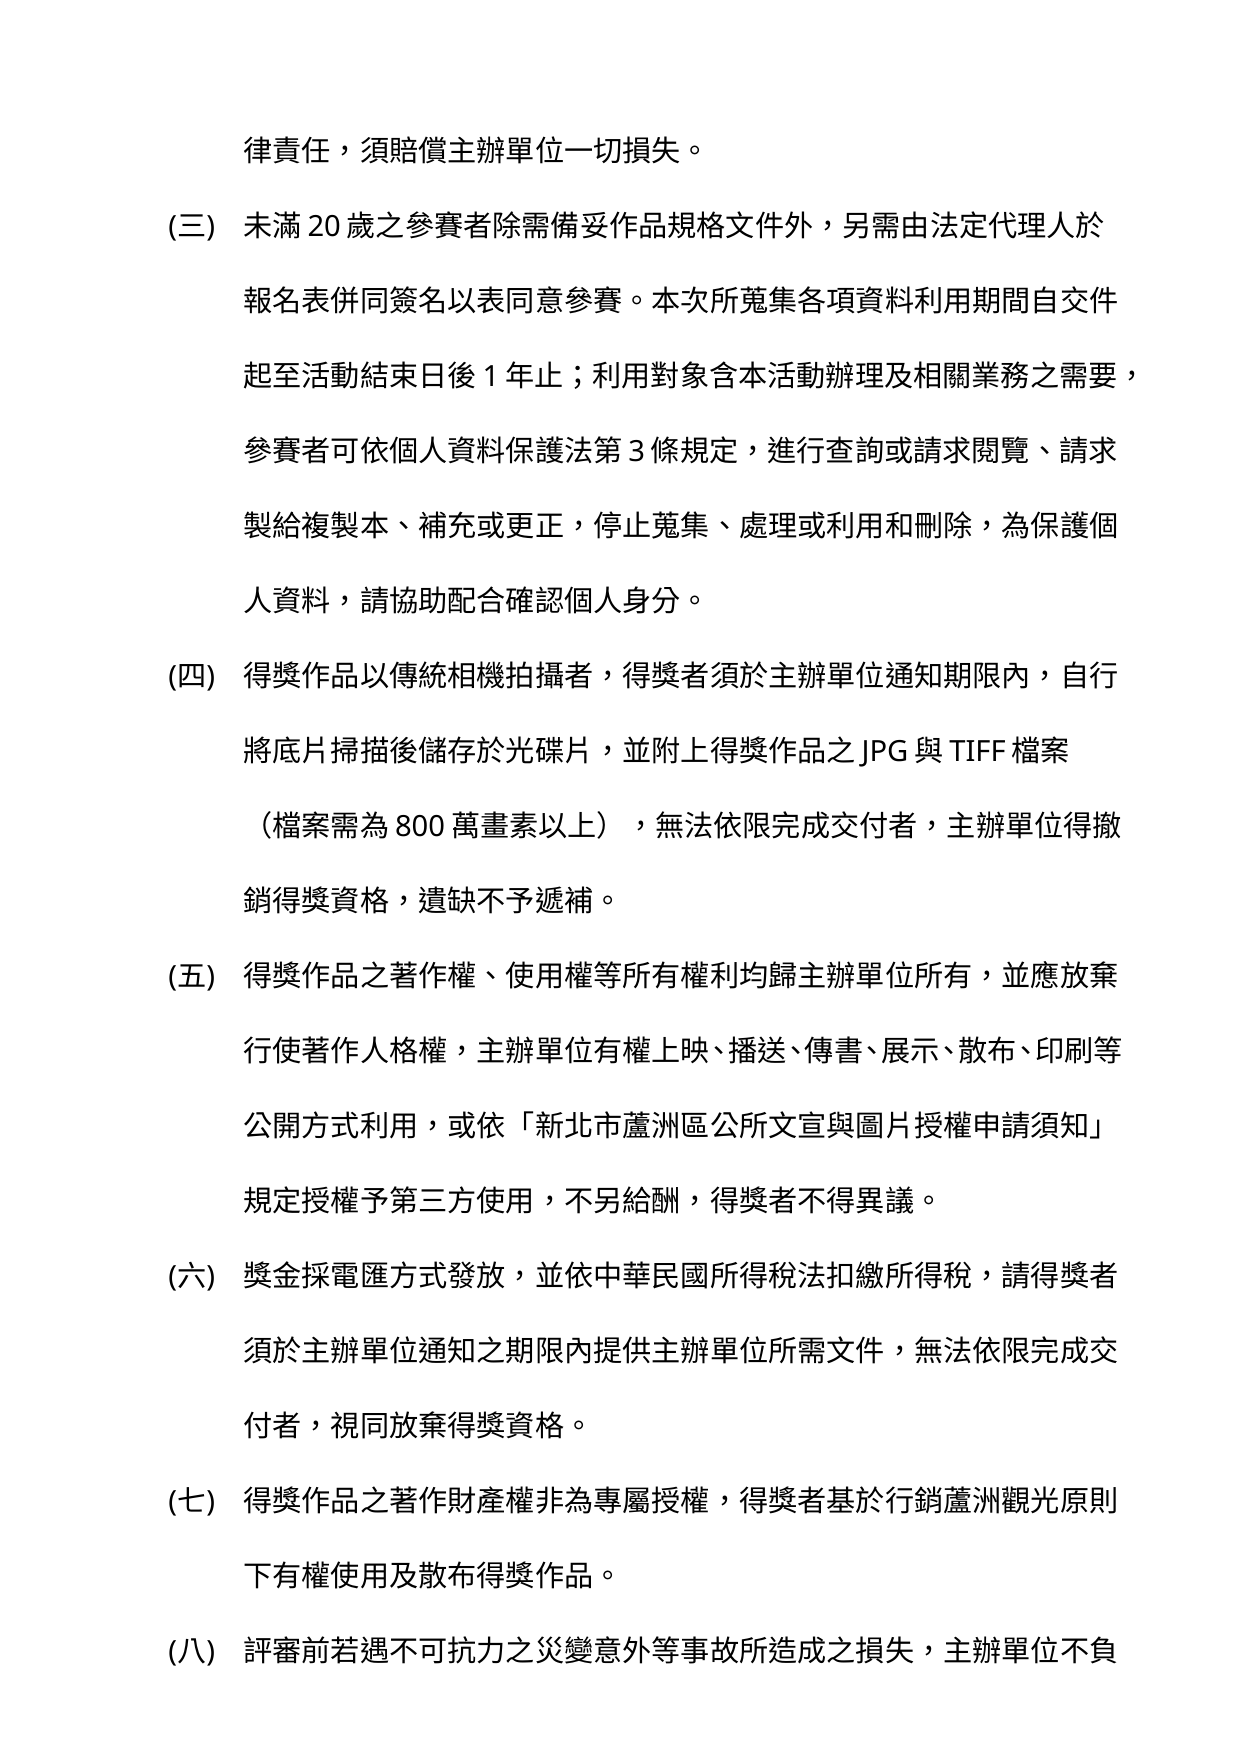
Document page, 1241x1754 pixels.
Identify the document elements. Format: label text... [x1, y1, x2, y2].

list 律責任，須賠償主辦單位一切損失。 [168, 112, 1122, 187]
list 得獎作品之著作權、使用權等所有權利均歸主辦單位所有，並應放棄行使著作人格權，主辦單位有權上映、播送、傳書、展示、散布、印刷等公開方式利用，或依「新北市蘆洲區公所文宣與圖片授權申請須知」規定授權予第三方使用，不另給酬，得獎者不得異議。 [168, 937, 1122, 1237]
list 未滿20歲之參賽者除需備妥作品規格文件外，另需由法定代理人於報名表併同簽名以表同意參賽。本次所蒐集各項資料利用期間自交件起至活動結束日後1年止；利用對象含本活動辦理及相關業務之需要，參賽者可依個人資料保護法第3條規定，進行查詢或請求閱覽、請求製給複製本、補充或更正，停止蒐集、處理或利用和刪除，為保護個人資料，請協助配合確認個人身分。 [168, 187, 1122, 637]
list 得獎作品以傳統相機拍攝者，得獎者須於主辦單位通知期限內，自行將底片掃描後儲存於光碟片，並附上得獎作品之JPG與TIFF檔案（檔案需為800萬畫素以上），無法依限完成交付者，主辦單位得撤銷得獎資格，遺缺不予遞補。 [168, 637, 1122, 937]
list 評審前若遇不可抗力之災變意外等事故所造成之損失，主辦單位不負 [168, 1612, 1122, 1687]
list 獎金採電匯方式發放，並依中華民國所得稅法扣繳所得稅，請得獎者須於主辦單位通知之期限內提供主辦單位所需文件，無法依限完成交付者，視同放棄得獎資格。 [168, 1237, 1122, 1462]
list 得獎作品之著作財產權非為專屬授權，得獎者基於行銷蘆洲觀光原則下有權使用及散布得獎作品。 [168, 1462, 1122, 1612]
